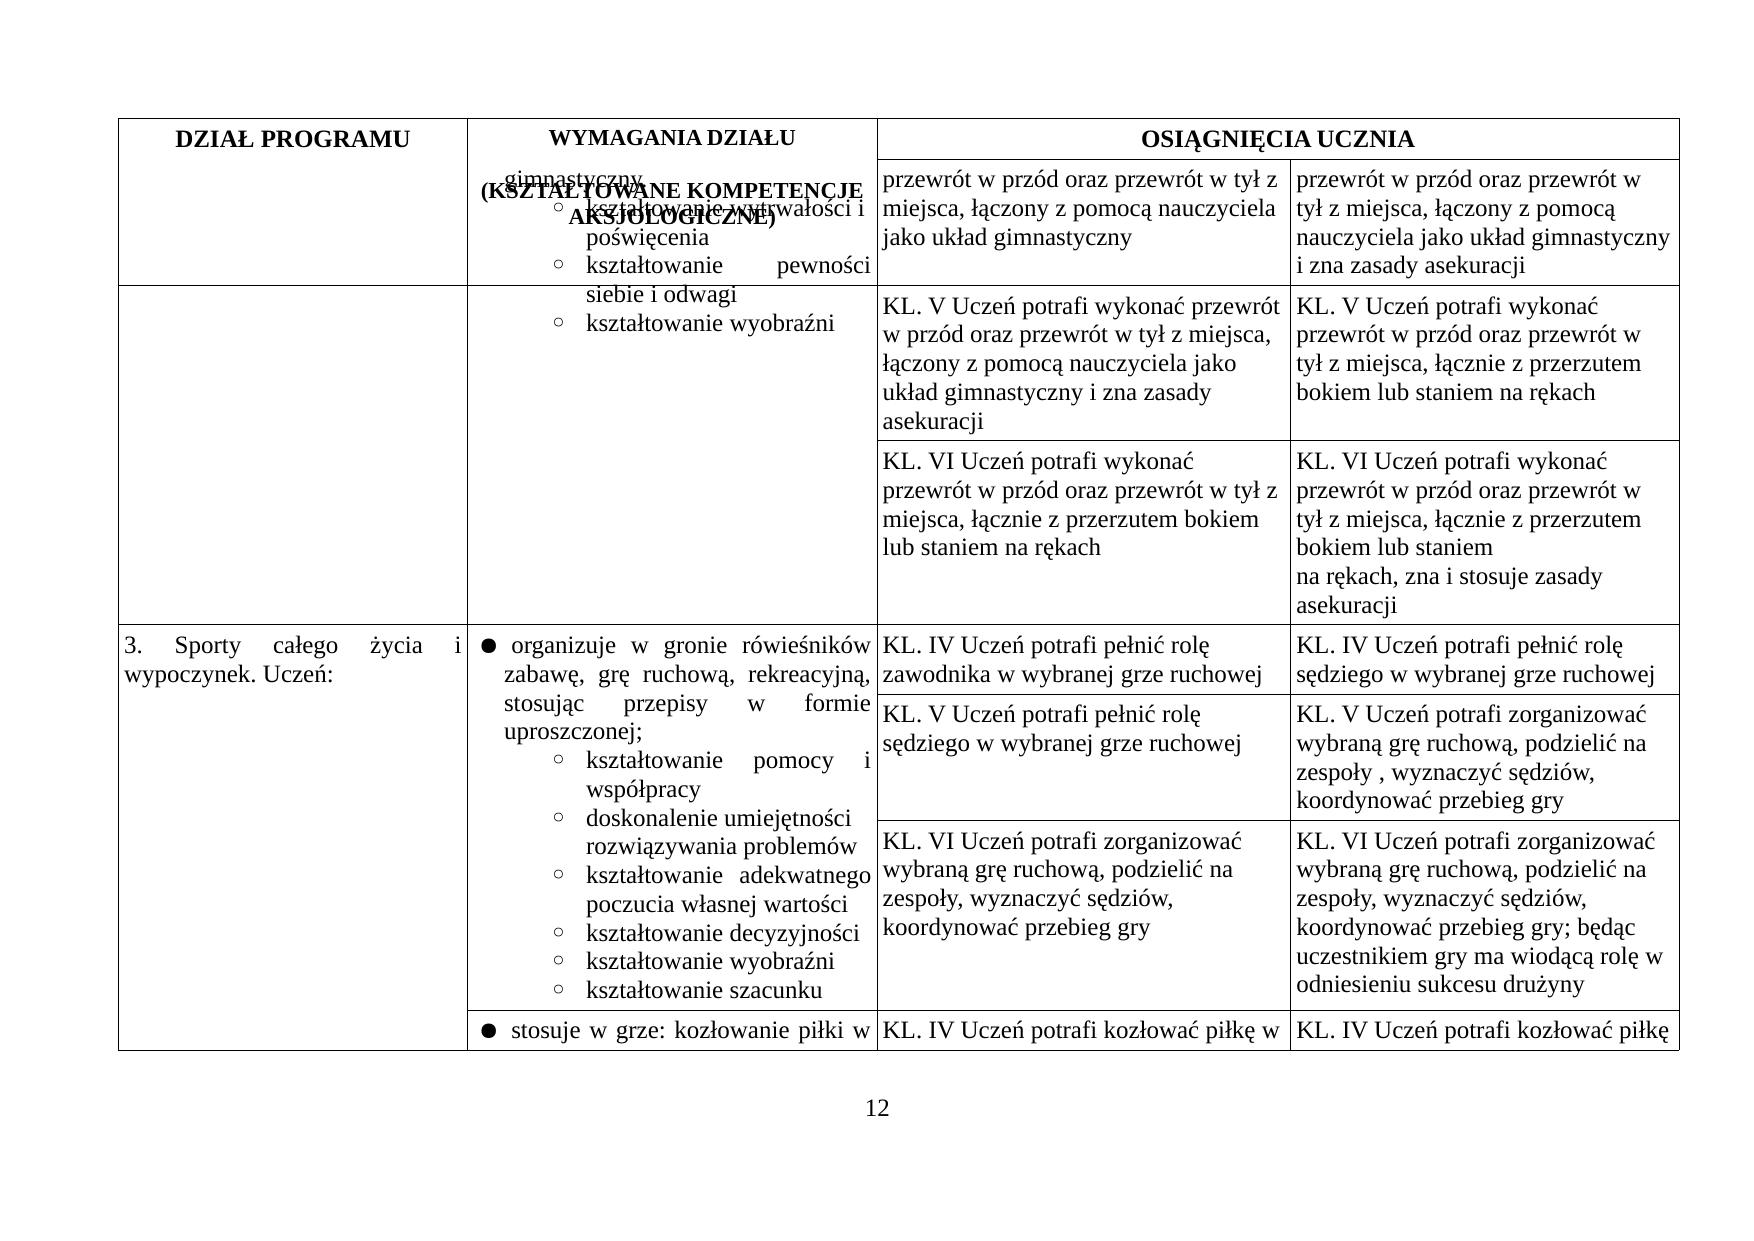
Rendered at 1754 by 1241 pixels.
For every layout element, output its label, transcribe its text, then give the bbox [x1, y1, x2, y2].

table_cell KL. V Uczeń potrafi wykonać przewrót w przód oraz przewrót w tył z miejsca, łącznie z przerzutem bokiem lub staniem na rękach [1291, 286, 1679, 440]
table_cell KL. IV Uczeń potrafi kozłować piłkę w [878, 1011, 1290, 1050]
table_cell KL. VI Uczeń potrafi zorganizować wybraną grę ruchową, podzielić na zespoły, wyznaczyć sędziów, koordynować przebieg gry; będąc uczestnikiem gry ma wiodącą rolę w odniesieniu sukcesu drużyny [1291, 821, 1679, 1010]
table_cell KL. V Uczeń potrafi wykonać przewrót w przód oraz przewrót w tył z miejsca, łączony z pomocą nauczyciela jako układ gimnastyczny i zna zasady asekuracji [878, 286, 1290, 440]
table_cell [119, 286, 467, 624]
table_header OSIĄGNIĘCIA UCZNIA [878, 119, 1679, 158]
table_cell KL. IV Uczeń potrafi pełnić rolę zawodnika w wybranej grze ruchowej [878, 625, 1290, 693]
table_header WYMAGANIA DZIAŁU (KSZTAŁTOWANE KOMPETENCJE AKSJOLOGICZNE) [468, 119, 877, 159]
table_cell KL. VI Uczeń potrafi wykonać przewrót w przód oraz przewrót w tył z miejsca, łącznie z przerzutem bokiem lub staniem na rękach [878, 441, 1290, 624]
table_header DZIAŁ PROGRAMU [119, 119, 467, 159]
table_cell KL. VI Uczeń potrafi zorganizować wybraną grę ruchową, podzielić na zespoły, wyznaczyć sędziów, koordynować przebieg gry [878, 821, 1290, 1010]
table_cell KL. V Uczeń potrafi zorganizować wybraną grę ruchową, podzielić na zespoły , wyznaczyć sędziów, koordynować przebieg gry [1291, 695, 1679, 820]
table_cell KL. IV Uczeń potrafi kozłować piłkę [1291, 1011, 1679, 1050]
table_cell KL. V Uczeń potrafi pełnić rolę sędziego w wybranej grze ruchowej [878, 695, 1290, 820]
table_cell 3. Sporty całego życia i wypoczynek. Uczeń: [119, 625, 467, 1050]
table_cell stosuje w grze: kozłowanie piłki w biegu ze zmianą kierunku ruchu, prowadzenie piłki w biegu ze zmianą kierunku ruchu, podanie piłki oburącz i jednorącz, rzut piłki do kosza, rzut i strzał piłki do bramki, odbicie piłki oburącz sposobem górnym; kształtowanie decyzyjności kształtowanie pomocy i współpracy [468, 1011, 877, 1050]
table_cell [119, 159, 467, 285]
table_cell organizuje w gronie rówieśników zabawę, grę ruchową, rekreacyjną, stosując przepisy w formie uproszczonej; kształtowanie pomocy i współpracy doskonalenie umiejętności rozwiązywania problemów kształtowanie adekwatnego poczucia własnej wartości kształtowanie decyzyjności kształtowanie wyobraźni kształtowanie szacunku [468, 625, 877, 1010]
table_cell przewrót w przód oraz przewrót w tył z miejsca, łączony z pomocą nauczyciela jako układ gimnastyczny i zna zasady asekuracji [1291, 160, 1679, 285]
table_cell wykonuje prosty układ gimnastyczny. kształtowanie wytrwałości i poświęcenia kształtowanie pewności siebie i odwagi kształtowanie wyobraźni [468, 159, 877, 285]
table_cell KL. IV Uczeń potrafi pełnić rolę sędziego w wybranej grze ruchowej [1291, 625, 1679, 693]
table_cell wykonuje prosty układ gimnastyczny. kształtowanie wytrwałości i poświęcenia kształtowanie pewności siebie i odwagi kształtowanie wyobraźni [468, 286, 877, 624]
table_cell KL. VI Uczeń potrafi wykonać przewrót w przód oraz przewrót w tył z miejsca, łącznie z przerzutem bokiem lub staniem na rękach, zna i stosuje zasady asekuracji [1291, 441, 1679, 624]
table_cell przewrót w przód oraz przewrót w tył z miejsca, łączony z pomocą nauczyciela jako układ gimnastyczny [878, 160, 1290, 285]
